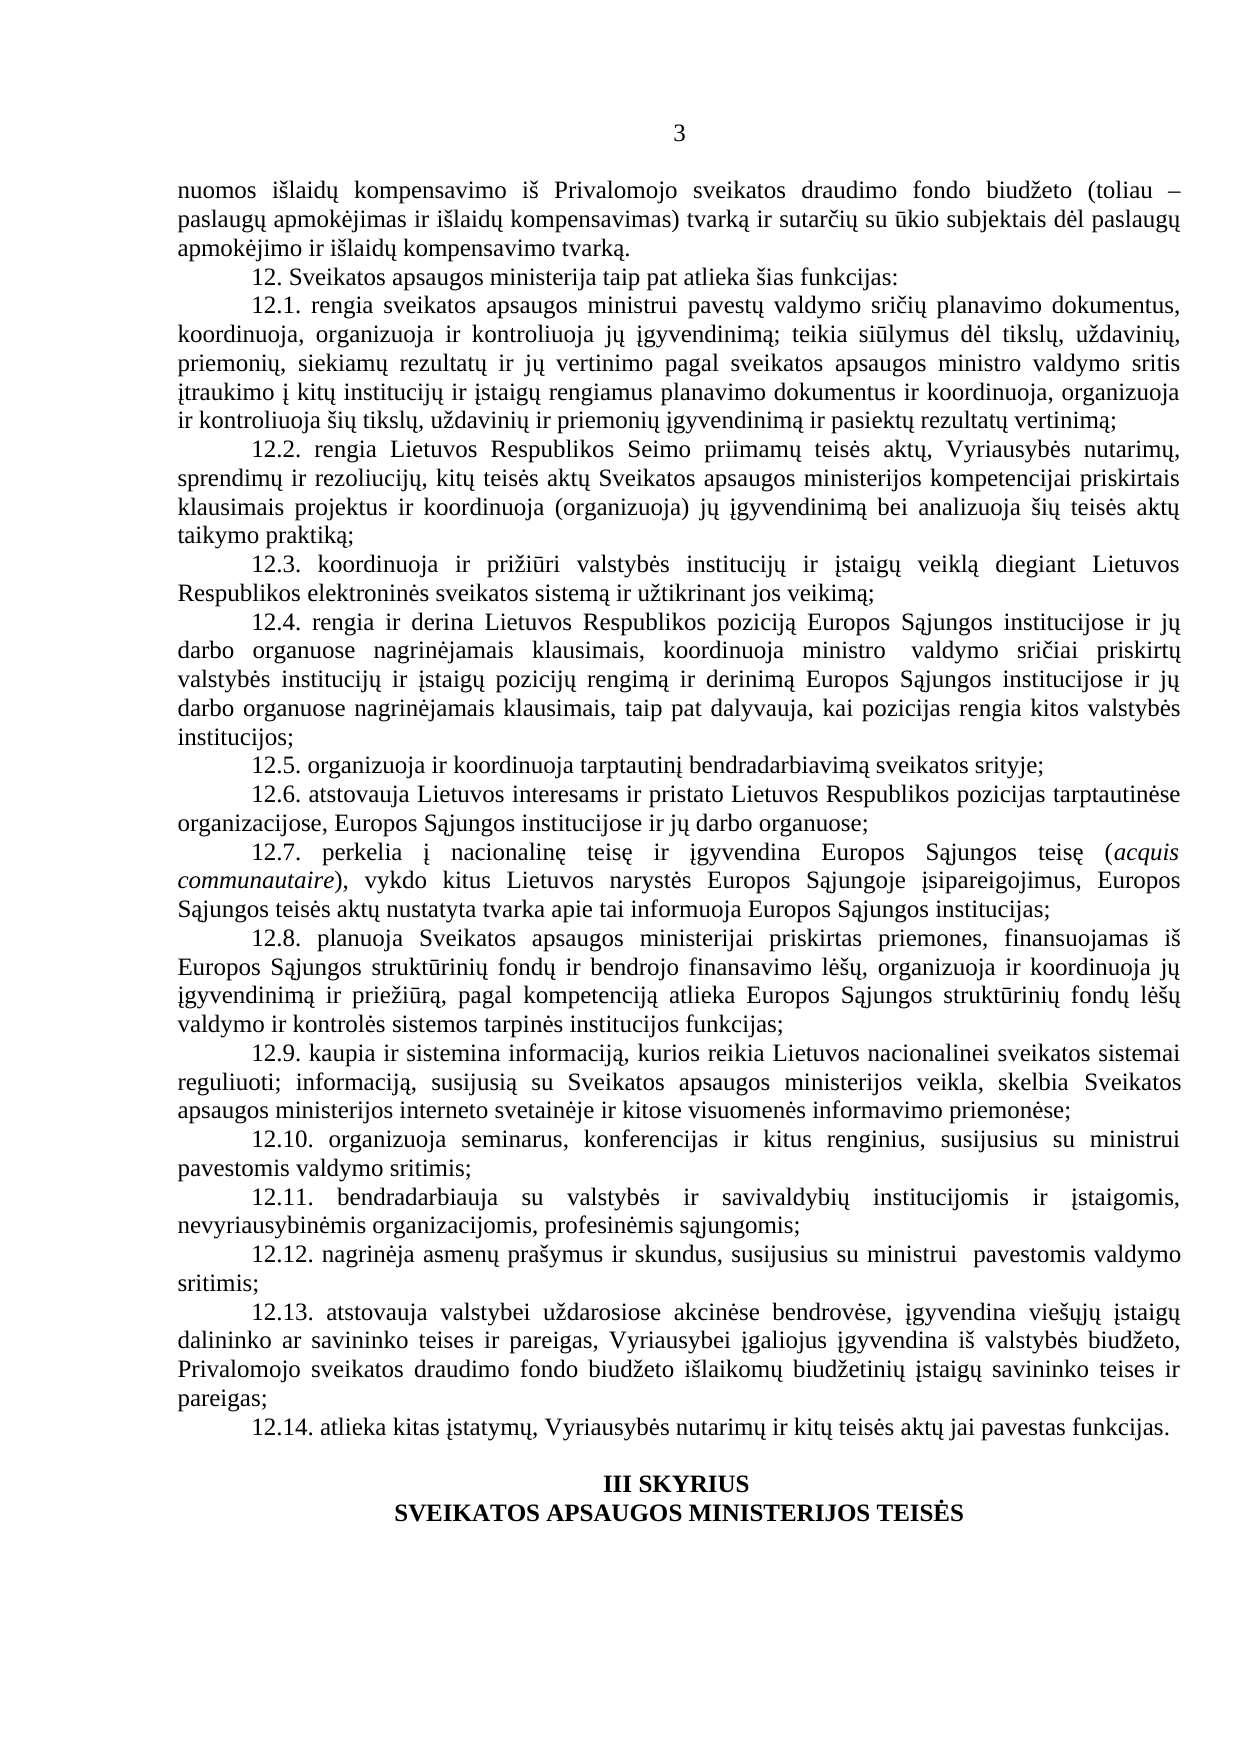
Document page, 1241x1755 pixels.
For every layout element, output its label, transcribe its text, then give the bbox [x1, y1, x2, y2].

text 12.12. nagrinėja asmenų prašymus ir skundus, susijusius su ministrui pavestomis valdymo sritimis; [177, 1239, 1181, 1297]
text 12.11. bendradarbiauja su valstybės ir savivaldybių institucijomis ir įstaigomis, nevyriausybinėmis organizacijomis, profesinėmis sąjungomis; [177, 1182, 1181, 1239]
text 12. Sveikatos apsaugos ministerija taip pat atlieka šias funkcijas: [177, 262, 1181, 291]
text 12.8. planuoja Sveikatos apsaugos ministerijai priskirtas priemones, finansuojamas iš Europos Sąjungos struktūrinių fondų ir bendrojo finansavimo lėšų, organizuoja ir koordinuoja jų įgyvendinimą ir priežiūrą, pagal kompetenciją atlieka Europos Sąjungos struktūrinių fondų lėšų valdymo ir kontrolės sistemos tarpinės institucijos funkcijas; [177, 923, 1181, 1038]
text 12.13. atstovauja valstybei uždarosiose akcinėse bendrovėse, įgyvendina viešųjų įstaigų dalininko ar savininko teises ir pareigas, Vyriausybei įgaliojus įgyvendina iš valstybės biudžeto, Privalomojo sveikatos draudimo fondo biudžeto išlaikomų biudžetinių įstaigų savininko teises ir pareigas; [177, 1297, 1181, 1412]
text SVEIKATOS APSAUGOS MINISTERIJOS TEISĖS [177, 1498, 1181, 1527]
text 12.3. koordinuoja ir prižiūri valstybės institucijų ir įstaigų veiklą diegiant Lietuvos Respublikos elektroninės sveikatos sistemą ir užtikrinant jos veikimą; [177, 549, 1181, 607]
text 12.1. rengia sveikatos apsaugos ministrui pavestų valdymo sričių planavimo dokumentus, koordinuoja, organizuoja ir kontroliuoja jų įgyvendinimą; teikia siūlymus dėl tikslų, uždavinių, priemonių, siekiamų rezultatų ir jų vertinimo pagal sveikatos apsaugos ministro valdymo sritis įtraukimo į kitų institucijų ir įstaigų rengiamus planavimo dokumentus ir koordinuoja, organizuoja ir kontroliuoja šių tikslų, uždavinių ir priemonių įgyvendinimą ir pasiektų rezultatų vertinimą; [177, 291, 1181, 434]
text 12.14. atlieka kitas įstatymų, Vyriausybės nutarimų ir kitų teisės aktų jai pavestas funkcijas. [177, 1412, 1181, 1441]
text 12.9. kaupia ir sistemina informaciją, kurios reikia Lietuvos nacionalinei sveikatos sistemai reguliuoti; informaciją, susijusią su Sveikatos apsaugos ministerijos veikla, skelbia Sveikatos apsaugos ministerijos interneto svetainėje ir kitose visuomenės informavimo priemonėse; [177, 1038, 1181, 1124]
text III SKYRIUS [177, 1469, 1181, 1498]
text 12.5. organizuoja ir koordinuoja tarptautinį bendradarbiavimą sveikatos srityje; [177, 751, 1181, 779]
text nuomos išlaidų kompensavimo iš Privalomojo sveikatos draudimo fondo biudžeto (toliau – paslaugų apmokėjimas ir išlaidų kompensavimas) tvarką ir sutarčių su ūkio subjektais dėl paslaugų apmokėjimo ir išlaidų kompensavimo tvarką. [177, 176, 1181, 262]
text 12.4. rengia ir derina Lietuvos Respublikos poziciją Europos Sąjungos institucijose ir jų darbo organuose nagrinėjamais klausimais, koordinuoja ministro valdymo sričiai priskirtų valstybės institucijų ir įstaigų pozicijų rengimą ir derinimą Europos Sąjungos institucijose ir jų darbo organuose nagrinėjamais klausimais, taip pat dalyvauja, kai pozicijas rengia kitos valstybės institucijos; [177, 607, 1181, 751]
text 12.2. rengia Lietuvos Respublikos Seimo priimamų teisės aktų, Vyriausybės nutarimų, sprendimų ir rezoliucijų, kitų teisės aktų Sveikatos apsaugos ministerijos kompetencijai priskirtais klausimais projektus ir koordinuoja (organizuoja) jų įgyvendinimą bei analizuoja šių teisės aktų taikymo praktiką; [177, 434, 1181, 549]
text 12.7. perkelia į nacionalinę teisę ir įgyvendina Europos Sąjungos teisę (acquis communautaire), vykdo kitus Lietuvos narystės Europos Sąjungoje įsipareigojimus, Europos Sąjungos teisės aktų nustatyta tvarka apie tai informuoja Europos Sąjungos institucijas; [177, 837, 1181, 923]
text 12.10. organizuoja seminarus, konferencijas ir kitus renginius, susijusius su ministrui pavestomis valdymo sritimis; [177, 1124, 1181, 1182]
text 12.6. atstovauja Lietuvos interesams ir pristato Lietuvos Respublikos pozicijas tarptautinėse organizacijose, Europos Sąjungos institucijose ir jų darbo organuose; [177, 779, 1181, 837]
